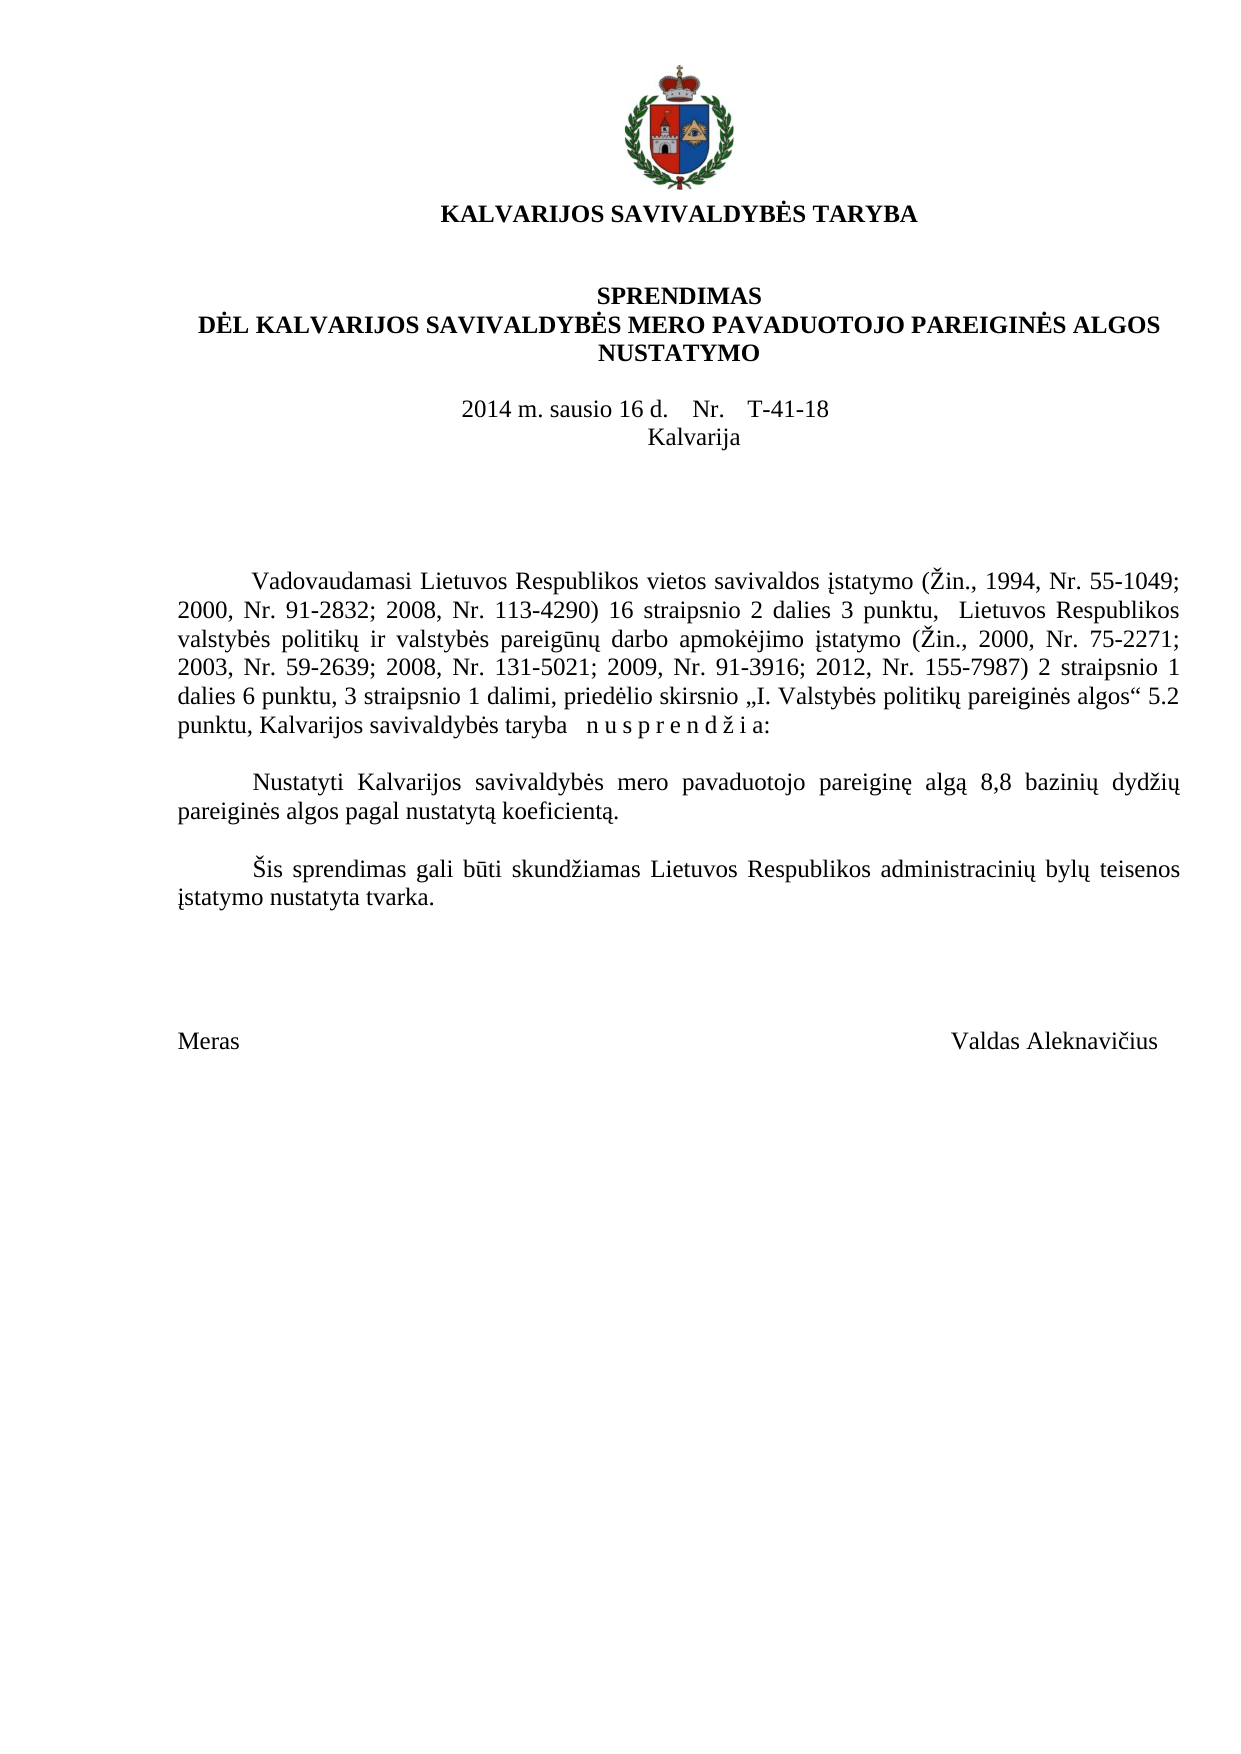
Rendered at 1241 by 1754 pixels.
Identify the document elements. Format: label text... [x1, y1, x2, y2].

table_header Nr. [680, 394, 736, 422]
text Nustatyti Kalvarijos savivaldybės mero pavaduotojo pareiginę algą 8,8 bazinių dydžių pareiginės algos pagal nustatytą koeficientą. [177, 767, 1181, 825]
table_cell Kalvarija [177, 423, 1211, 451]
text KALVARIJOS SAVIVALDYBĖS TARYBA [177, 199, 1181, 228]
text Vadovaudamasi Lietuvos Respublikos vietos savivaldos įstatymo (Žin., 1994, Nr. 55-1049; 2000, Nr. 91-2832; 2008, Nr. 113-4290) 16 straipsnio 2 dalies 3 punktu, Lietuvos Respublikos valstybės politikų ir valstybės pareigūnų darbo apmokėjimo įstatymo (Žin., 2000, Nr. 75-2271; 2003, Nr. 59-2639; 2008, Nr. 131-5021; 2009, Nr. 91-3916; 2012, Nr. 155-7987) 2 straipsnio 1 dalies 6 punktu, 3 straipsnio 1 dalimi, priedėlio skirsnio „I. Valstybės politikų pareiginės algos“ 5.2 punktu, Kalvarijos savivaldybės taryba nusprendžia: [177, 566, 1181, 739]
table_header T-41-18 [736, 394, 1211, 422]
text Šis sprendimas gali būti skundžiamas Lietuvos Respublikos administracinių bylų teisenos įstatymo nustatyta tvarka. [177, 854, 1181, 911]
table_cell DĖL KALVARIJOS SAVIVALDYBĖS MERO PAVADUOTOJO PAREIGINĖS ALGOS NUSTATYMO [166, 310, 1192, 367]
text Meras Valdas Aleknavičius [177, 1026, 1181, 1055]
table_header SPRENDIMAS [166, 281, 1192, 310]
table_header 2014 m. sausio 16 d. [177, 394, 679, 422]
